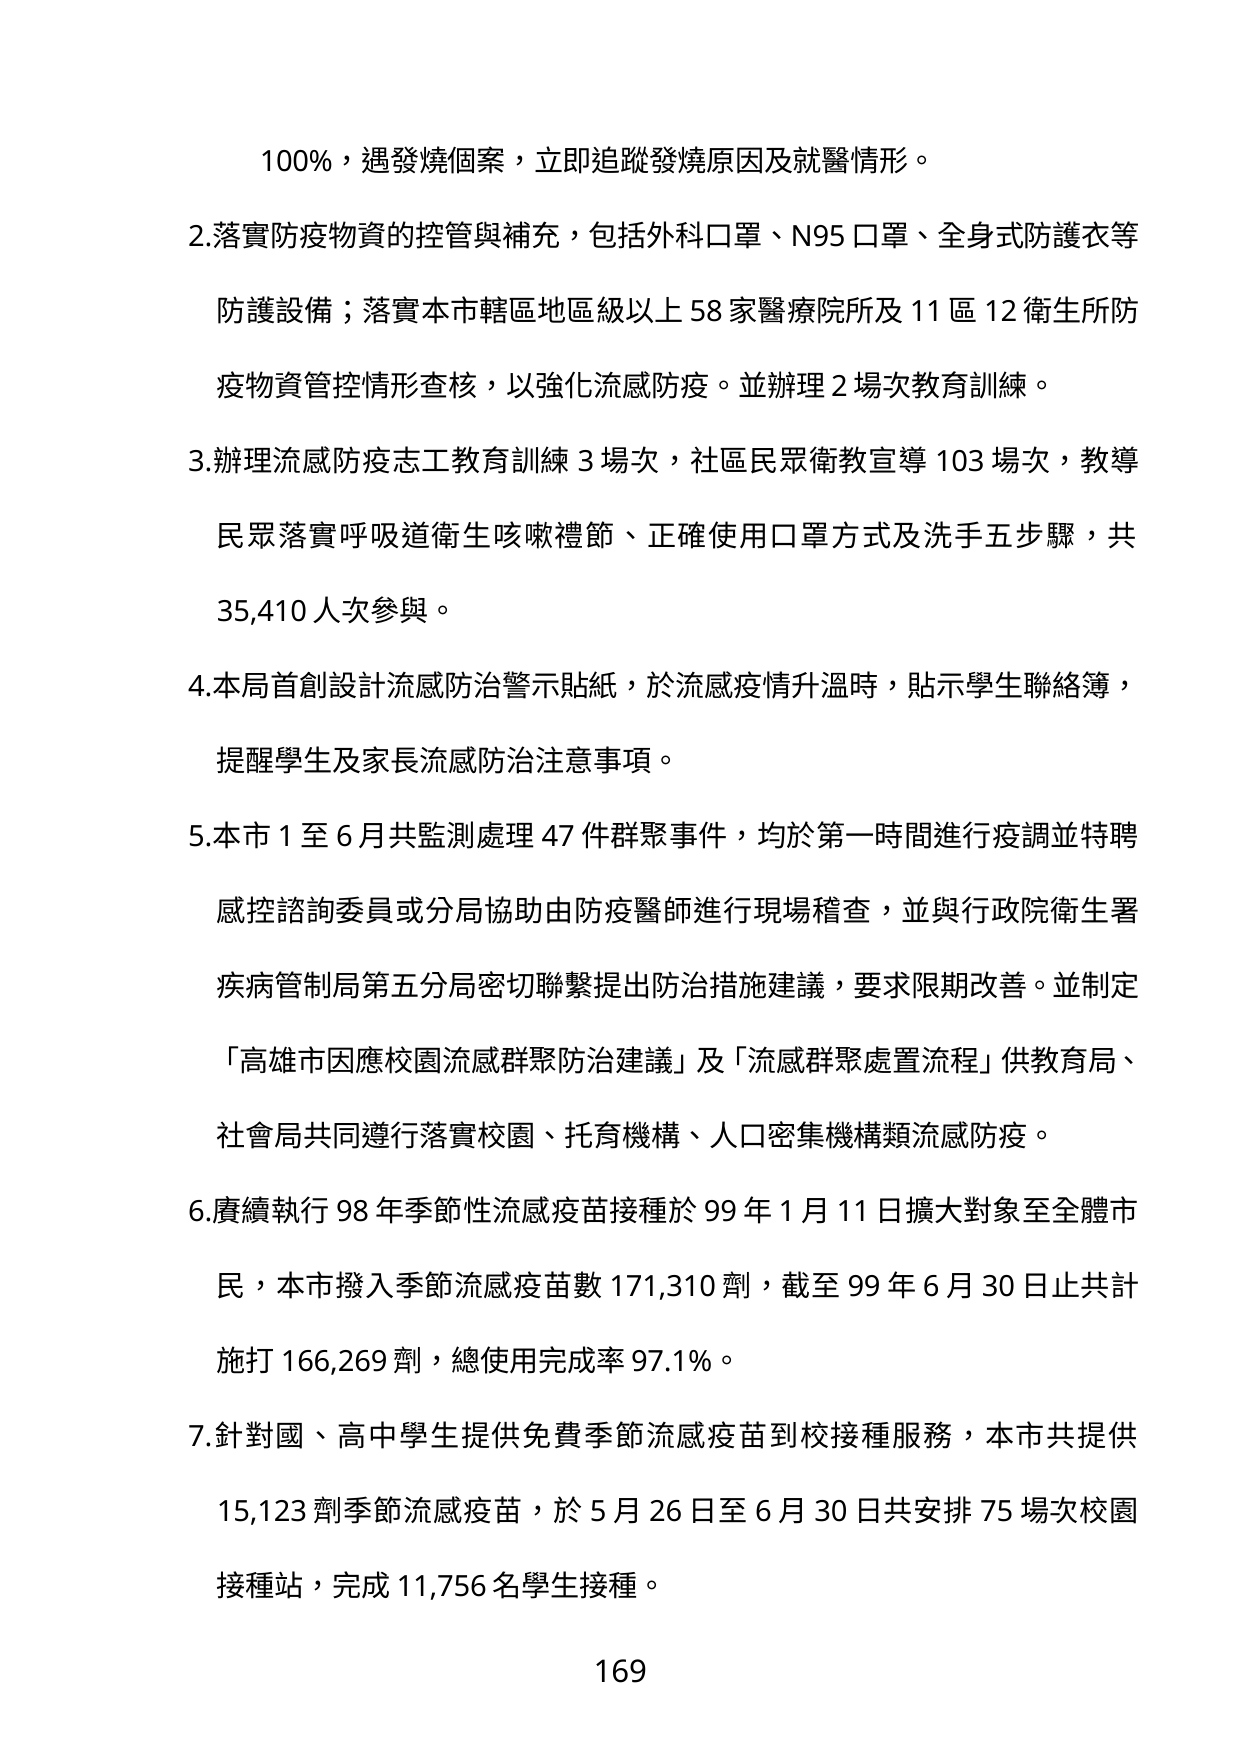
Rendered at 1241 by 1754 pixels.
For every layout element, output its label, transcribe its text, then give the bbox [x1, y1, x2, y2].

text 5.本市1至6月共監測處理47件群聚事件，均於第一時間進行疫調並特聘感控諮詢委員或分局協助由防疫醫師進行現場稽查，並與行政院衛生署疾病管制局第五分局密切聯繫提出防治措施建議，要求限期改善。並制定「高雄市因應校園流感群聚防治建議」及「流感群聚處置流程」供教育局、社會局共同遵行落實校園、托育機構、人口密集機構類流感防疫。 [188, 796, 1140, 1171]
text 3.辦理流感防疫志工教育訓練3場次，社區民眾衛教宣導103場次，教導民眾落實呼吸道衛生咳嗽禮節、正確使用口罩方式及洗手五步驟，共35,410人次參與。 [188, 421, 1140, 646]
text 2.落實防疫物資的控管與補充，包括外科口罩、N95口罩、全身式防護衣等防護設備；落實本市轄區地區級以上58家醫療院所及11區12衛生所防疫物資管控情形查核，以強化流感防疫。並辦理2場次教育訓練。 [188, 196, 1140, 421]
text 7.針對國、高中學生提供免費季節流感疫苗到校接種服務，本市共提供15,123劑季節流感疫苗，於5月26日至6月30日共安排75場次校園接種站，完成11,756名學生接種。 [188, 1396, 1140, 1621]
text 4.本局首創設計流感防治警示貼紙，於流感疫情升溫時，貼示學生聯絡簿，提醒學生及家長流感防治注意事項。 [188, 646, 1140, 796]
text (6)輔導人口群聚機構包括安養機構、育幼院、中途之家、榮民之家、庇護所、看守所、煙毒勒戒所等共149家，進行發燒監測作業，通報率達100%，遇發燒個案，立即追蹤發燒原因及就醫情形。 [217, 121, 1140, 196]
text 6.賡續執行98年季節性流感疫苗接種於99年1月11日擴大對象至全體市民，本市撥入季節流感疫苗數171,310劑，截至99年6月30日止共計施打166,269劑，總使用完成率97.1%。 [188, 1171, 1140, 1396]
